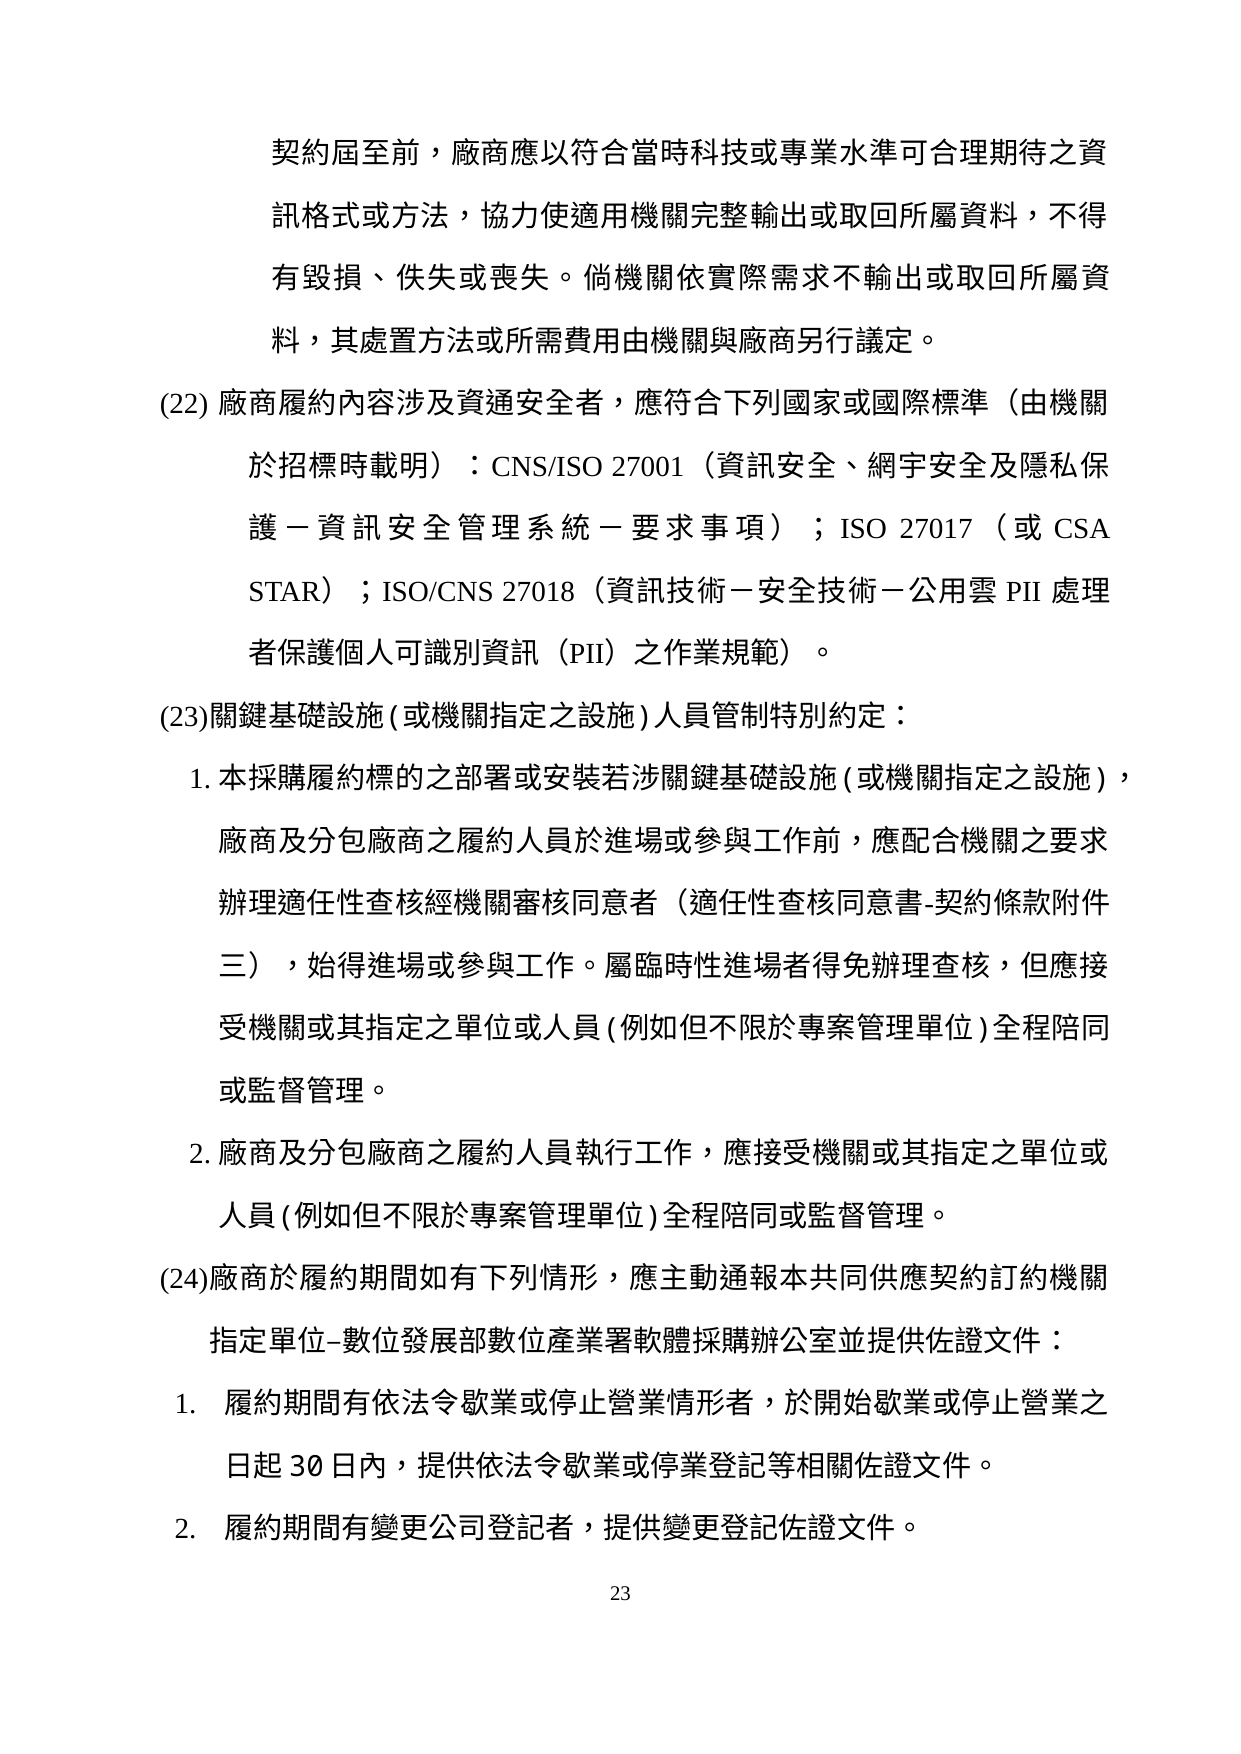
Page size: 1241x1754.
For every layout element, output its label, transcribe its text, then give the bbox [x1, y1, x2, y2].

list 履約期間有變更公司登記者，提供變更登記佐證文件。 [174, 1484, 1110, 1547]
text 契約屆至前，廠商應以符合當時科技或專業水準可合理期待之資訊格式或方法，協力使適用機關完整輸出或取回所屬資料，不得有毀損、佚失或喪失。倘機關依實際需求不輸出或取回所屬資料，其處置方法或所需費用由機關與廠商另行議定。 [271, 109, 1110, 359]
list 本採購履約標的之部署或安裝若涉關鍵基礎設施(或機關指定之設施)，廠商及分包廠商之履約人員於進場或參與工作前，應配合機關之要求辦理適任性查核經機關審核同意者（適任性查核同意書-契約條款附件三），始得進場或參與工作。屬臨時性進場者得免辦理查核，但應接受機關或其指定之單位或人員(例如但不限於專案管理單位)全程陪同或監督管理。 [189, 734, 1110, 1109]
list 廠商履約內容涉及資通安全者，應符合下列國家或國際標準（由機關於招標時載明）：CNS/ISO 27001（資訊安全、網宇安全及隱私保護－資訊安全管理系統－要求事項）；ISO 27017（或CSA STAR）；ISO/CNS 27018（資訊技術－安全技術－公用雲PII 處理者保護個人可識別資訊（PII）之作業規範）。 [159, 359, 1110, 672]
list 關鍵基礎設施(或機關指定之設施)人員管制特別約定： [159, 672, 1110, 734]
list 廠商及分包廠商之履約人員執行工作，應接受機關或其指定之單位或人員(例如但不限於專案管理單位)全程陪同或監督管理。 [189, 1109, 1110, 1234]
list 廠商於履約期間如有下列情形，應主動通報本共同供應契約訂約機關指定單位–數位發展部數位產業署軟體採購辦公室並提供佐證文件： [159, 1234, 1110, 1359]
list 履約期間有依法令歇業或停止營業情形者，於開始歇業或停止營業之日起30日內，提供依法令歇業或停業登記等相關佐證文件。 [174, 1359, 1110, 1484]
